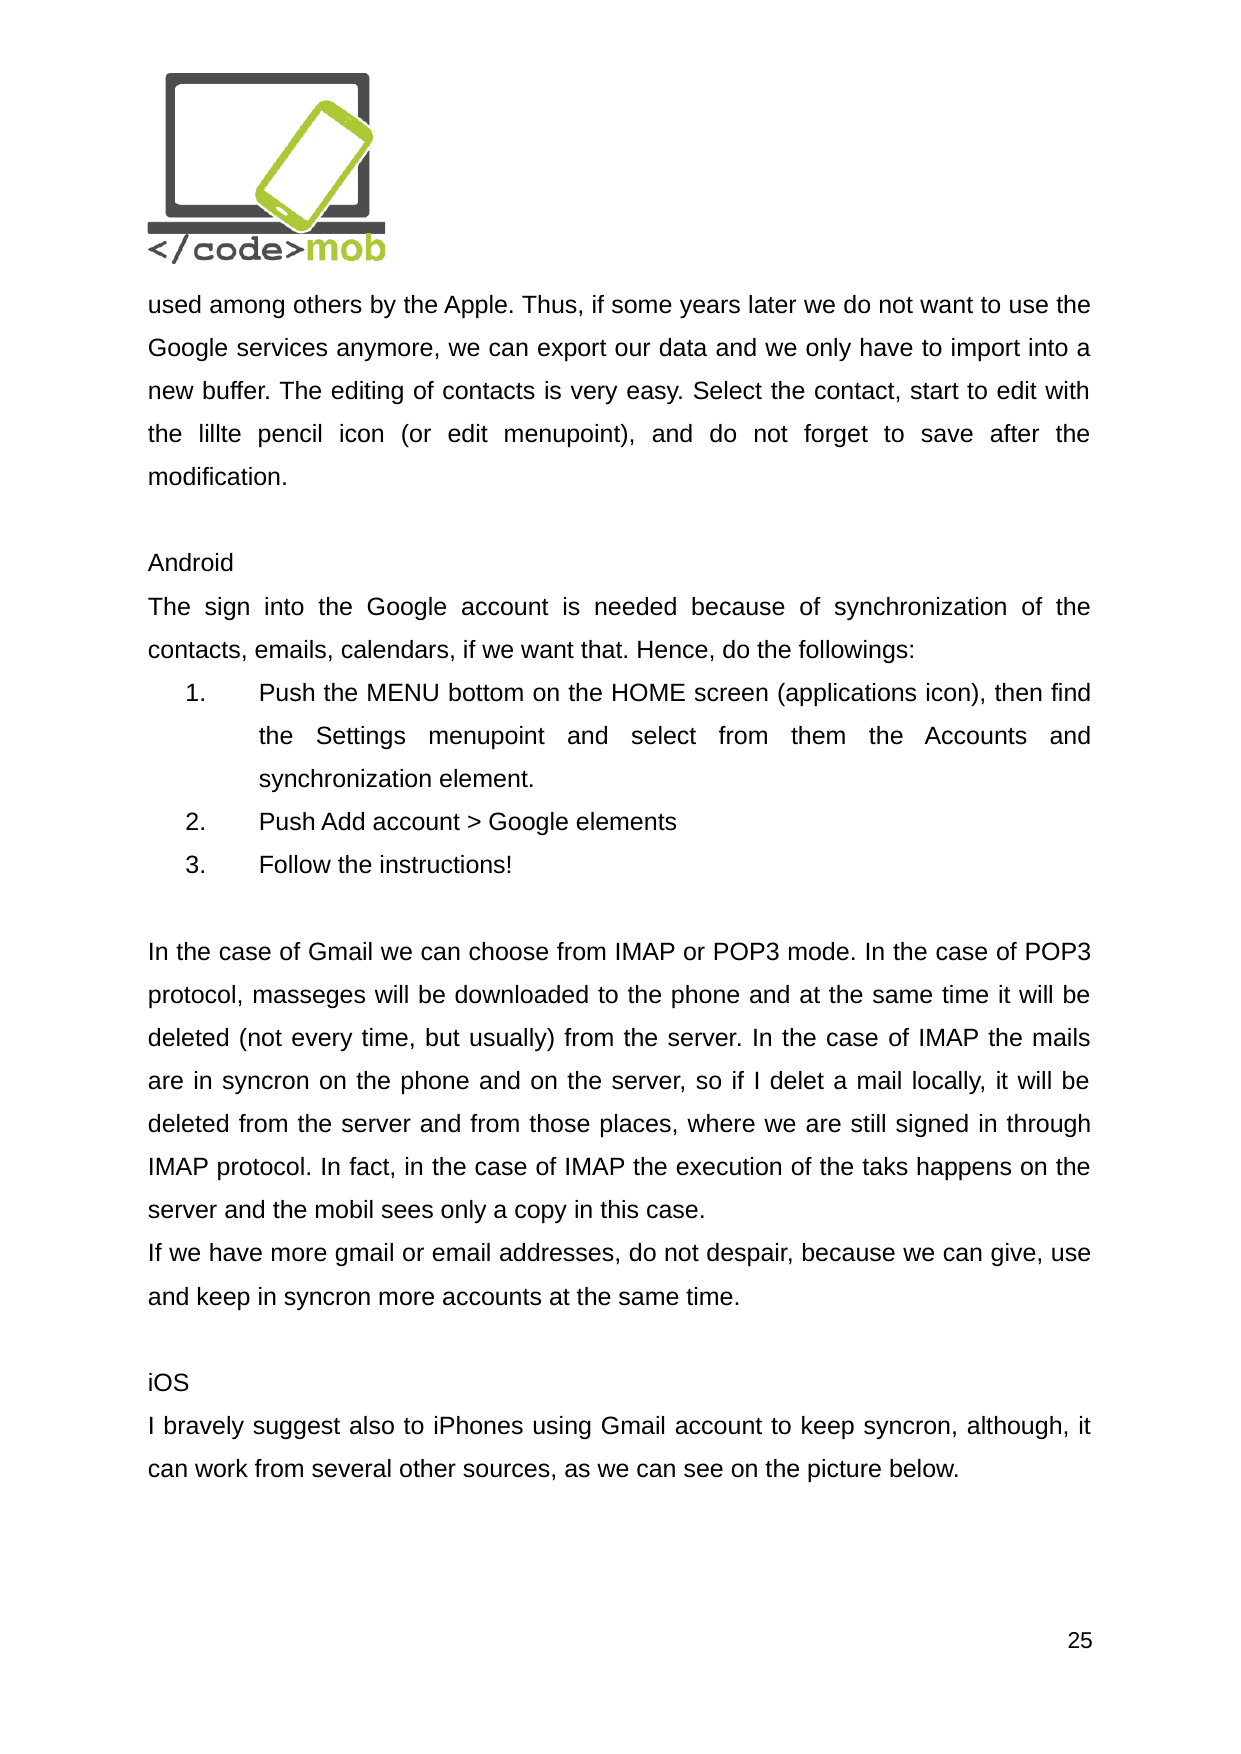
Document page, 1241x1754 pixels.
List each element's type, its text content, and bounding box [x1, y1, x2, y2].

list Push Add account > Google elements [185, 807, 1093, 836]
picture [147, 73, 386, 264]
list Push the MENU bottom on the HOME screen (applications icon), then find the Settings menupoint and select from them the Accounts and synchronization element. [185, 678, 1093, 793]
text In the case of Gmail we can choose from IMAP or POP3 mode. In the case of POP3 protocol, masseges will be downloaded to the phone and at the same time it will be deleted (not every time, but usually) from the server. In the case of IMAP the mails are in syncron on the phone and on the server, so if I delet a mail locally, it will be deleted from the server and from those places, where we are still signed in through IMAP protocol. In fact, in the case of IMAP the execution of the taks happens on the server and the mobil sees only a copy in this case. [148, 937, 1093, 1224]
text I bravely suggest also to iPhones using Gmail account to keep syncron, although, it can work from several other sources, as we can see on the picture below. [148, 1411, 1093, 1483]
list Follow the instructions! [185, 850, 1093, 879]
text iOS [148, 1368, 1093, 1397]
text If we have more gmail or email addresses, do not despair, because we can give, use and keep in syncron more accounts at the same time. [148, 1238, 1093, 1310]
text The sign into the Google account is needed because of synchronization of the contacts, emails, calendars, if we want that. Hence, do the followings: [148, 592, 1093, 663]
text Android [148, 548, 1093, 577]
text used among others by the Apple. Thus, if some years later we do not want to use the Google services anymore, we can export our data and we only have to import into a new buffer. The editing of contacts is very easy. Select the contact, start to edit with the lillte pencil icon (or edit menupoint), and do not forget to save after the modification. [148, 290, 1093, 491]
